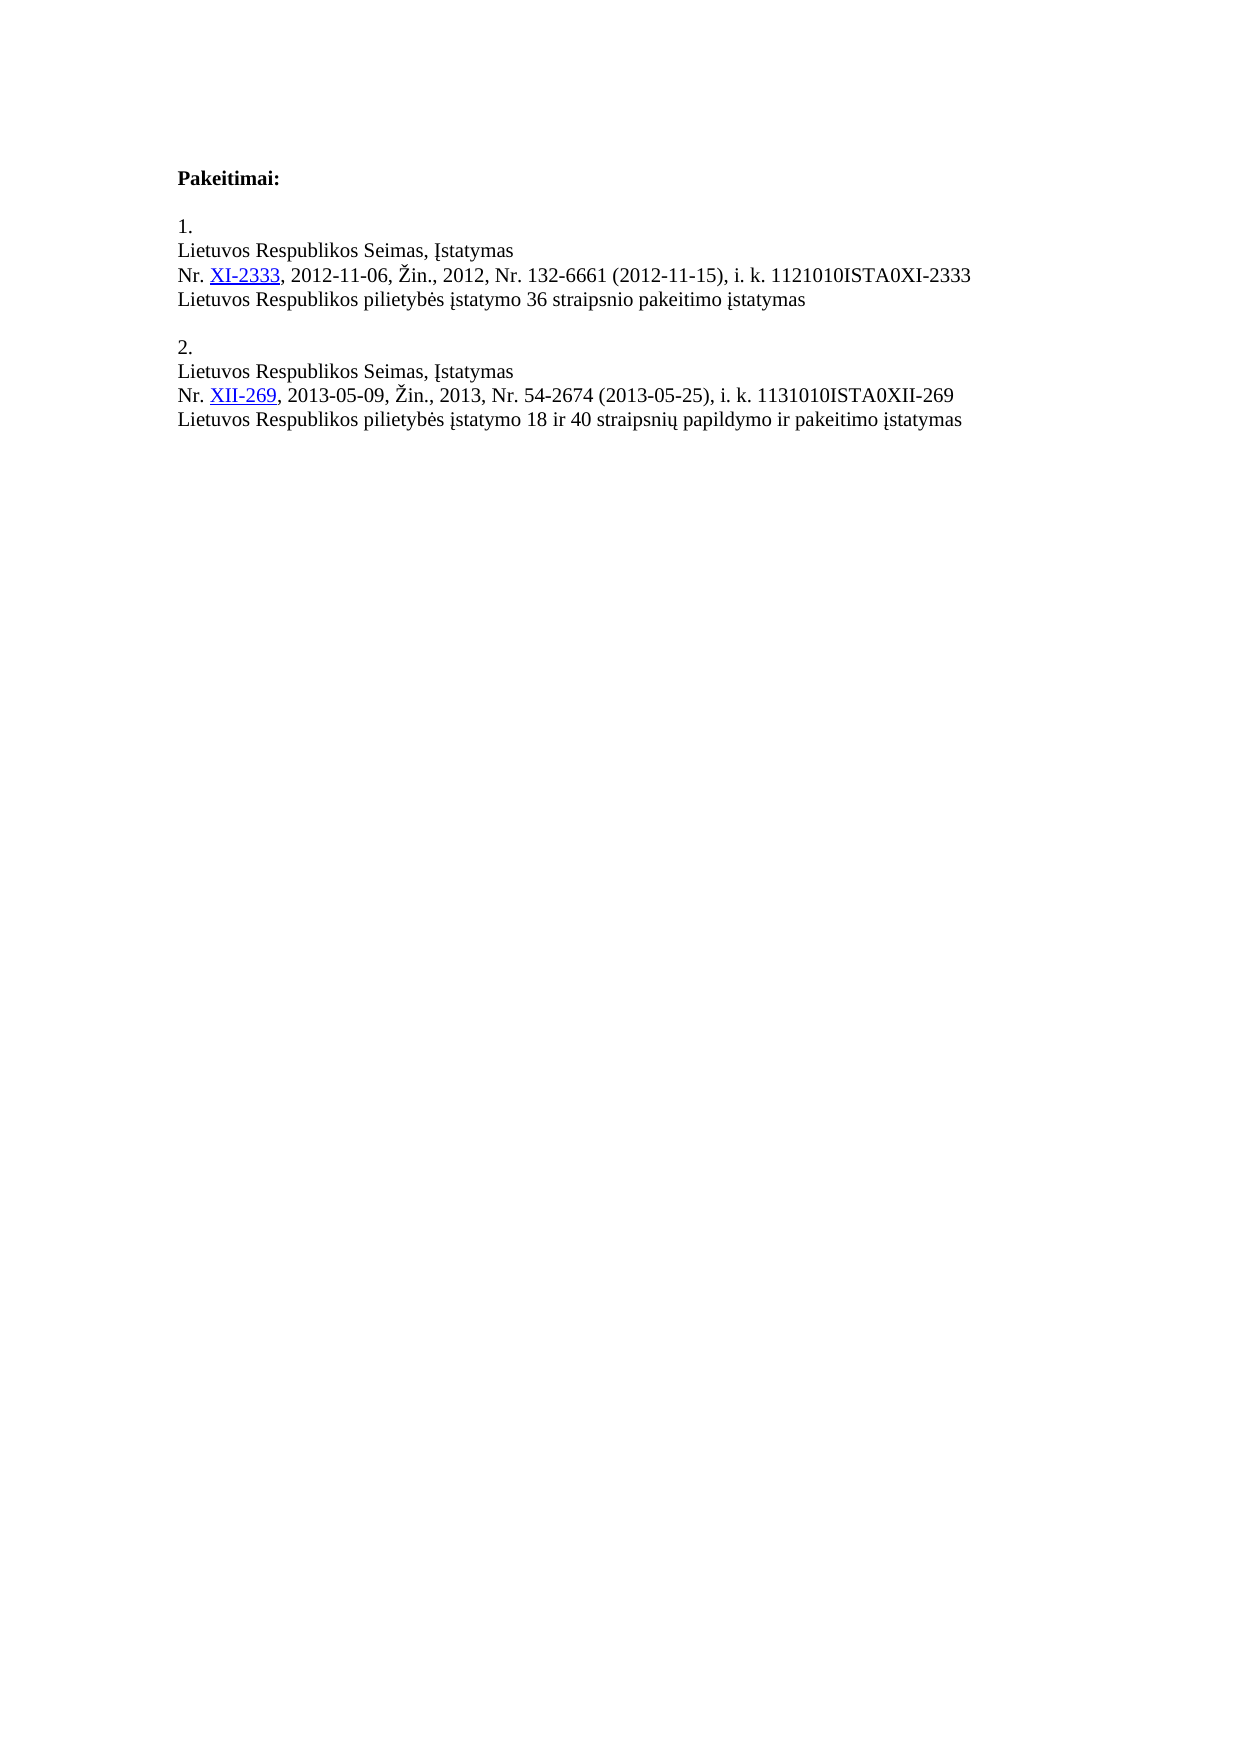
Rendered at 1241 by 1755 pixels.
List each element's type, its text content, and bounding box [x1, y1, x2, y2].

text Lietuvos Respublikos pilietybės įstatymo 18 ir 40 straipsnių papildymo ir pakeitimo įstatymas [177, 407, 1122, 431]
text Nr. XII-269, 2013-05-09, Žin., 2013, Nr. 54-2674 (2013-05-25), i. k. 1131010ISTA0XII-269 [177, 383, 1122, 407]
text Nr. XI-2333, 2012-11-06, Žin., 2012, Nr. 132-6661 (2012-11-15), i. k. 1121010ISTA0XI-2333 [177, 262, 1122, 287]
text 2. [177, 335, 1122, 359]
text Lietuvos Respublikos Seimas, Įstatymas [177, 238, 1122, 262]
text Pakeitimai: [177, 166, 1122, 190]
text Lietuvos Respublikos pilietybės įstatymo 36 straipsnio pakeitimo įstatymas [177, 287, 1122, 311]
text Lietuvos Respublikos Seimas, Įstatymas [177, 359, 1122, 383]
text 1. [177, 214, 1122, 238]
